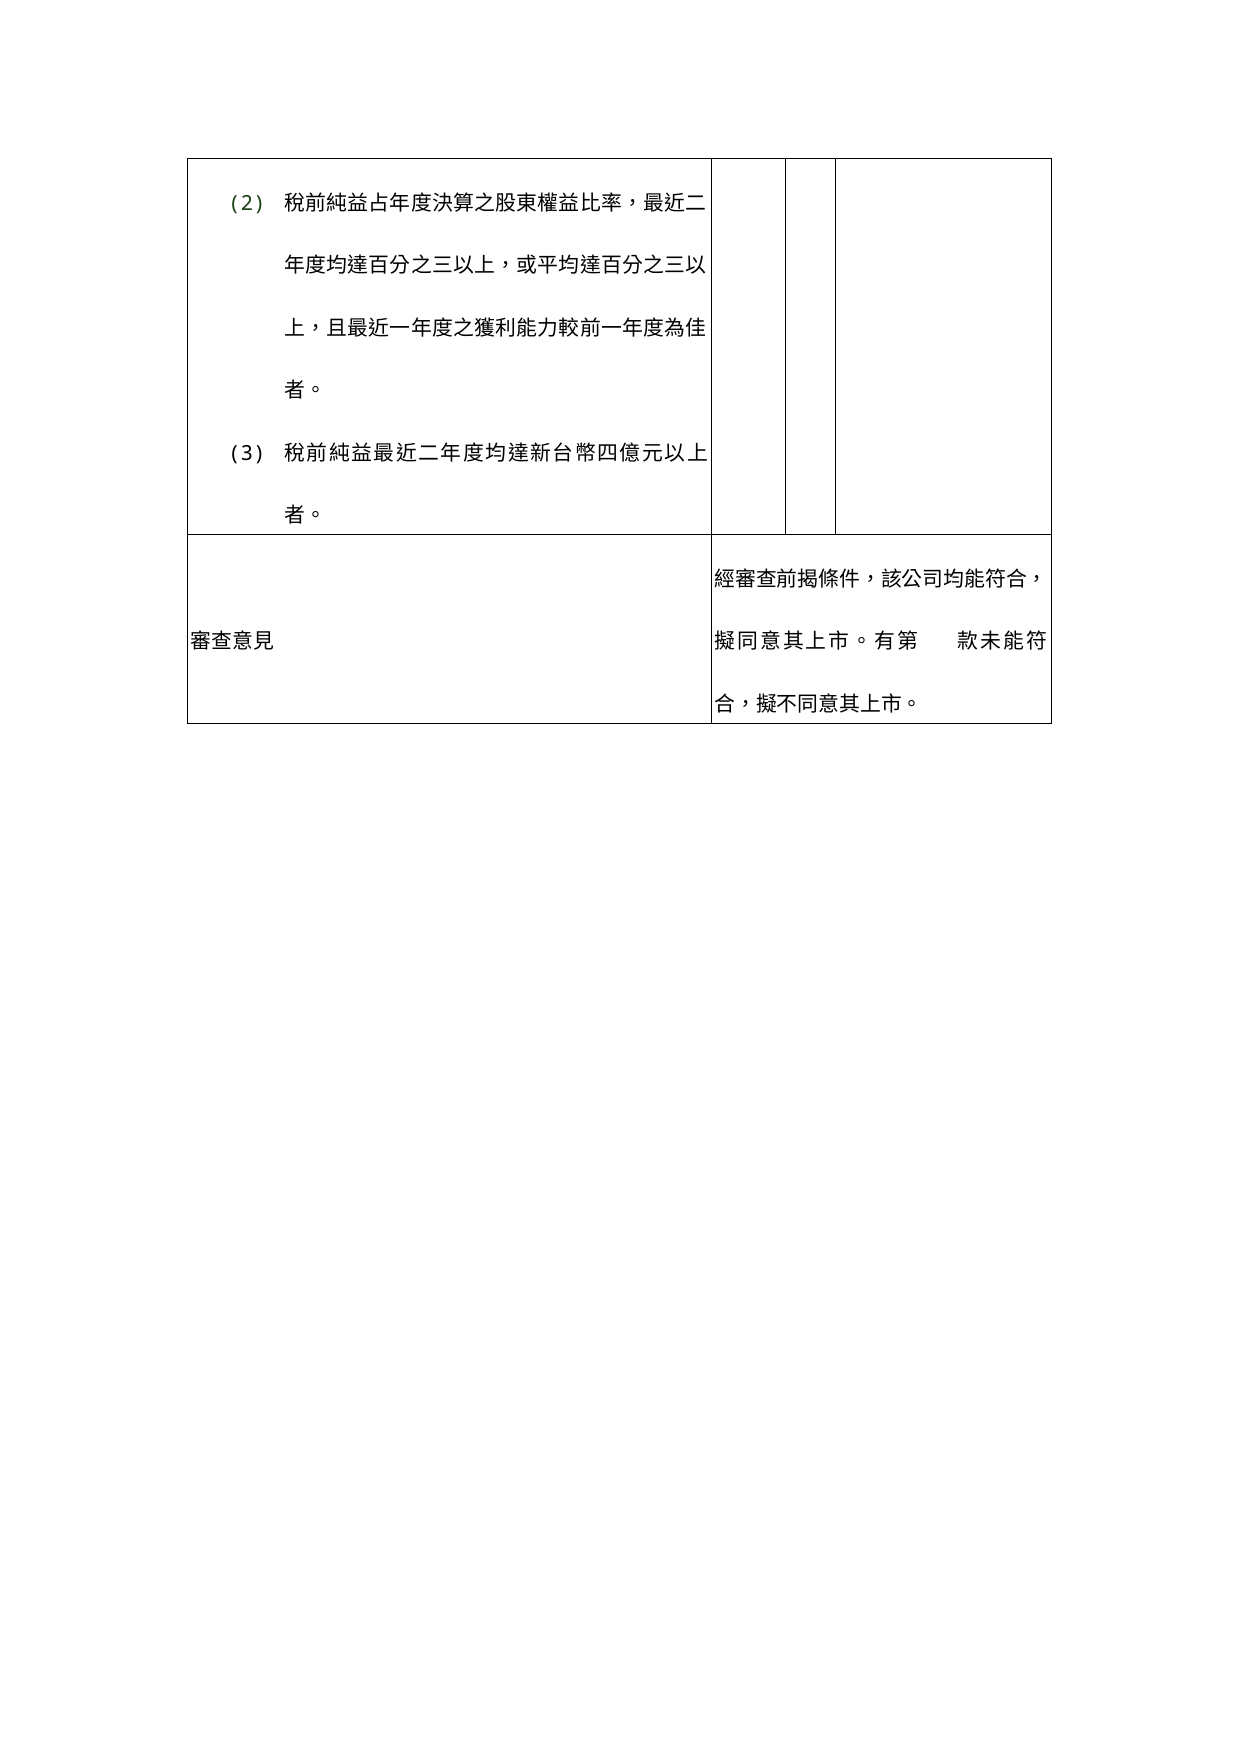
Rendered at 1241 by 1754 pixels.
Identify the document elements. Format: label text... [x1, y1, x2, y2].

table_cell 審查意見 [188, 535, 711, 723]
table_cell 股票已在本公司上市或參與發行臺灣存託憑證上市。 股票未在本公司或參與發行臺灣存託憑證上市，依下列上市條件審查： （1）外國發行人依據所屬國法律發行之記名股票或表彰其股票之有價證券已在下列證券交易所或證券市場之一上市滿一年者。 紐約證券交易所 （美國） 。 美國證券交易所 （美國） 。 那斯達克證券市場 （美國） 。 倫敦證券交易所 （英國） 。 德意志證券交易所 （德國） 。 泛歐巴黎證券交易所 （法國） 。 義大利證券交易所 （義大利） 。 泛歐阿姆斯特丹證券交易所 （荷蘭） 。 多倫多證券交易所 （加拿大） 。 澳大利亞證券交易所 （澳大利亞） 。 東京證券交易所 （日本） 。 大阪證券交易所 （日本） 。 新加坡證券交易所 （新加坡） 。 吉隆坡證券交易所 （馬來西亞） 。 泰國證券交易所 （泰國） 。 南非約翰尼斯堡證券交易所 （南非） 。 泛歐布魯塞爾證券交易所（比利時）。 泛歐里斯本證券交易所（葡萄牙）。 經主管機關核定之其他證券交易所。 （2）股東權益：申請上市時，經會計師查核簽證之最近期財務報告所顯示之股東權益折合新台幣十億元以上者。 （3）獲利能力：最近二個會計年度稅前純益均為正數，且均無累積虧損，並符合下列標準之一者： 稅前純益占年度決算之股東權益比率，最近一年度達百分之六以上者。 稅前純益占年度決算之股東權益比率，最近二年度均達百分之三以上，或平均達百分之三以上，且最近一年度之獲利能力較前一年度為佳者。 稅前純益最近二年度均達新台幣四億元以上者。 [188, 159, 711, 534]
table_cell [786, 159, 835, 534]
table_cell 經審查前揭條件，該公司均能符合，擬同意其上市。有第 款未能符合，擬不同意其上市。 [712, 535, 1051, 723]
table_cell [836, 159, 1051, 534]
table_cell [712, 159, 785, 534]
